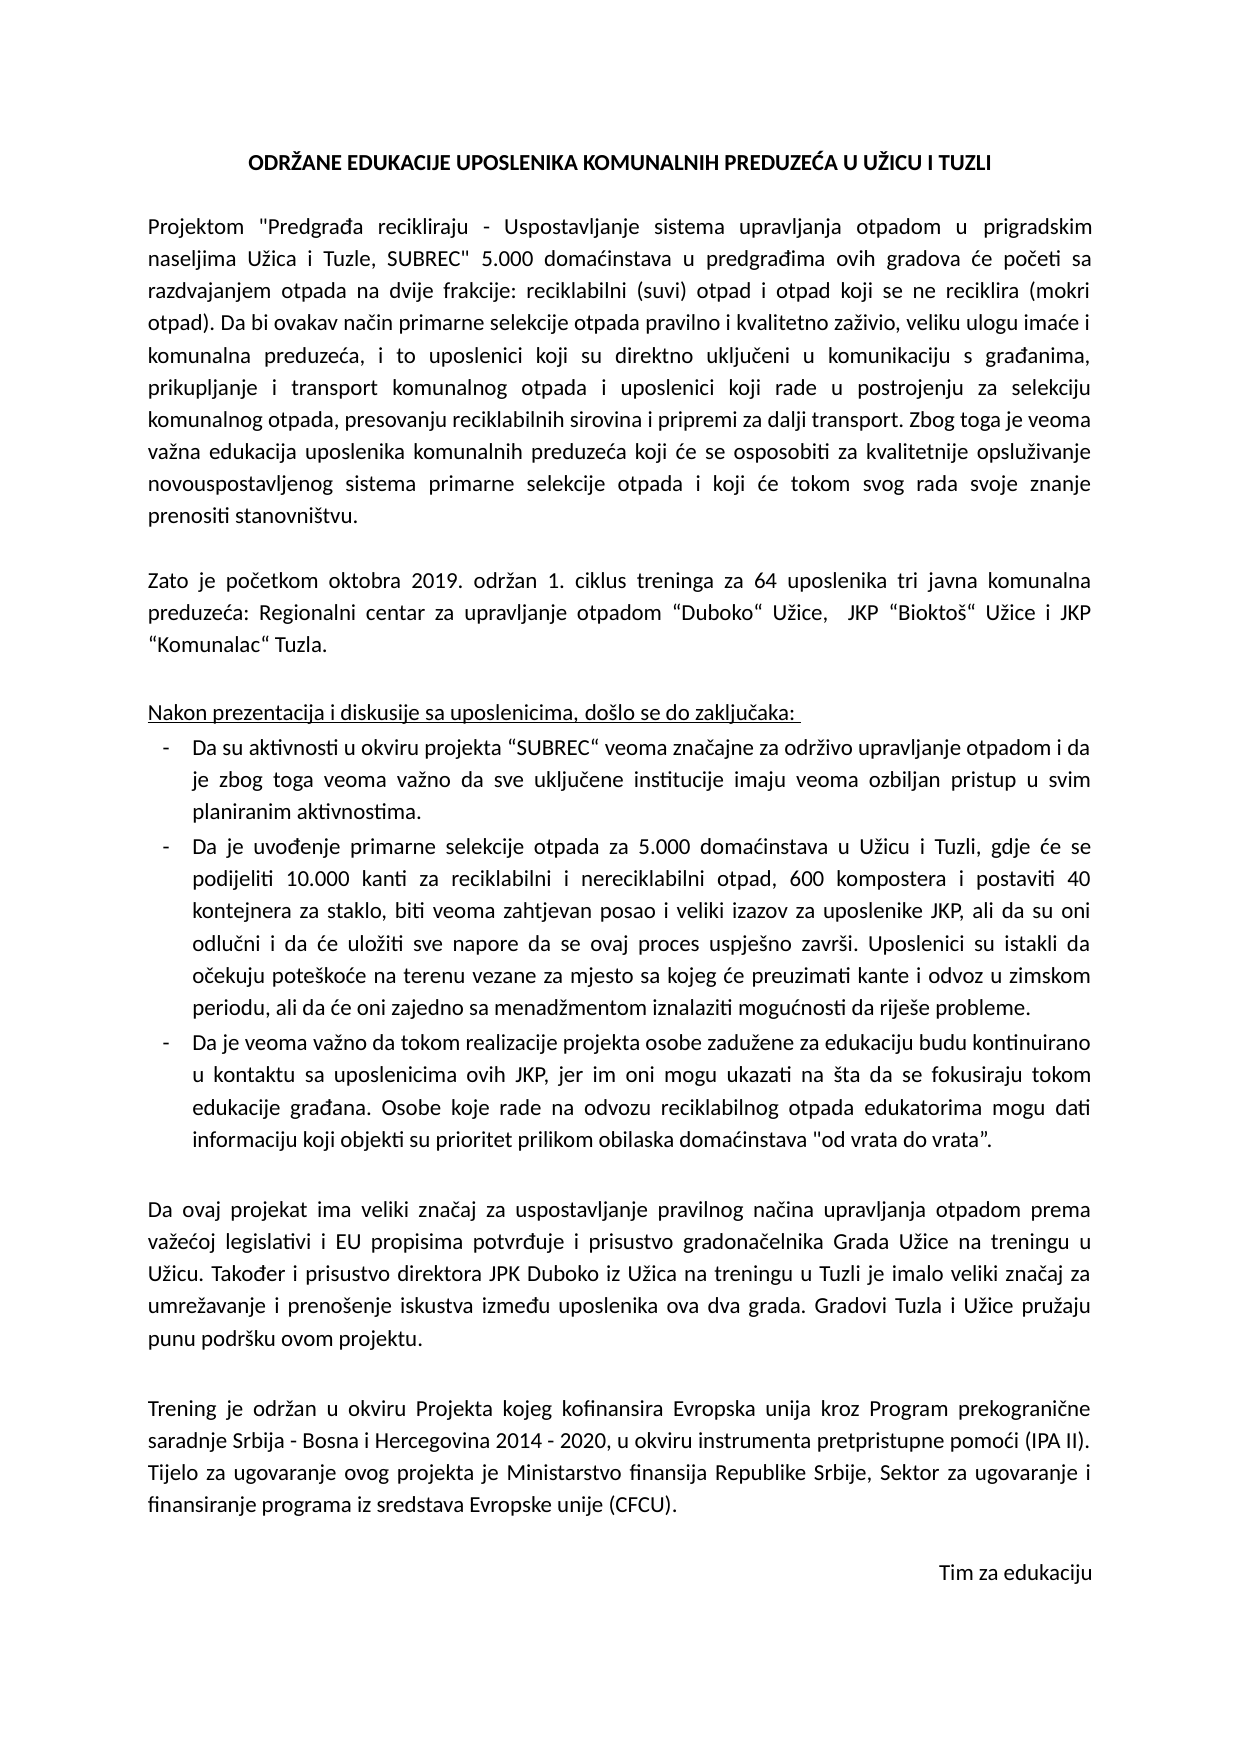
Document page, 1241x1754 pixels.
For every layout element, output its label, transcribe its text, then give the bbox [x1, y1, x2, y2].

text Projektom "Predgrađa recikliraju - Uspostavljanje sistema upravljanja otpadom u prigradskim naseljima Užica i Tuzle, SUBREC" 5.000 domaćinstava u predgrađima ovih gradova će početi sa razdvajanjem otpada na dvije frakcije: reciklabilni (suvi) otpad i otpad koji se ne reciklira (mokri otpad). Da bi ovakav način primarne selekcije otpada pravilno i kvalitetno zaživio, veliku ulogu imaće i komunalna preduzeća, i to uposlenici koji su direktno uključeni u komunikaciju s građanima, prikupljanje i transport komunalnog otpada i uposlenici koji rade u postrojenju za selekciju komunalnog otpada, presovanju reciklabilnih sirovina i pripremi za dalji transport. Zbog toga je veoma važna edukacija uposlenika komunalnih preduzeća koji će se osposobiti za kvalitetnije opsluživanje novouspostavljenog sistema primarne selekcije otpada i koji će tokom svog rada svoje znanje prenositi stanovništvu. [148, 212, 1093, 530]
text ODRŽANE EDUKACIJE UPOSLENIKA KOMUNALNIH PREDUZEĆA U UŽICU I TUZLI [148, 148, 1093, 176]
list Da je uvođenje primarne selekcije otpada za 5.000 domaćinstava u Užicu i Tuzli, gdje će se podijeliti 10.000 kanti za reciklabilni i nereciklabilni otpad, 600 kompostera i postaviti 40 kontejnera za staklo, biti veoma zahtjevan posao i veliki izazov za uposlenike JKP, ali da su oni odlučni i da će uložiti sve napore da se ovaj proces uspješno završi. Uposlenici su istakli da očekuju poteškoće na terenu vezane za mjesto sa kojeg će preuzimati kante i odvoz u zimskom periodu, ali da će oni zajedno sa menadžmentom iznalaziti mogućnosti da riješe probleme. [162, 832, 1093, 1021]
text Trening je održan u okviru Projekta kojeg kofinansira Evropska unija kroz Program prekogranične saradnje Srbija - Bosna i Hercegovina 2014 - 2020, u okviru instrumenta pretpristupne pomoći (IPA II). Tijelo za ugovaranje ovog projekta je Ministarstvo finansija Republike Srbije, Sektor za ugovaranje i finansiranje programa iz sredstava Evropske unije (CFCU). [148, 1394, 1093, 1519]
text Zato je početkom oktobra 2019. održan 1. ciklus treninga za 64 uposlenika tri javna komunalna preduzeća: Regionalni centar za upravljanje otpadom “Duboko“ Užice, JKP “Bioktoš“ Užice i JKP “Komunalac“ Tuzla. [148, 566, 1093, 658]
text Tim za edukaciju [148, 1558, 1093, 1586]
list Da su aktivnosti u okviru projekta “SUBREC“ veoma značajne za održivo upravljanje otpadom i da je zbog toga veoma važno da sve uključene institucije imaju veoma ozbiljan pristup u svim planiranim aktivnostima. [162, 733, 1093, 825]
list Da je veoma važno da tokom realizacije projekta osobe zadužene za edukaciju budu kontinuirano u kontaktu sa uposlenicima ovih JKP, jer im oni mogu ukazati na šta da se fokusiraju tokom edukacije građana. Osobe koje rade na odvozu reciklabilnog otpada edukatorima mogu dati informaciju koji objekti su prioritet prilikom obilaska domaćinstava "od vrata do vrata”. [162, 1028, 1093, 1153]
text Nakon prezentacija i diskusije sa uposlenicima, došlo se do zaključaka: [148, 698, 1093, 726]
text Da ovaj projekat ima veliki značaj za uspostavljanje pravilnog načina upravljanja otpadom prema važećoj legislativi i EU propisima potvrđuje i prisustvo gradonačelnika Grada Užice na treningu u Užicu. Također i prisustvo direktora JPK Duboko iz Užica na treningu u Tuzli je imalo veliki značaj za umrežavanje i prenošenje iskustva između uposlenika ova dva grada. Gradovi Tuzla i Užice pružaju punu podršku ovom projektu. [148, 1195, 1093, 1352]
